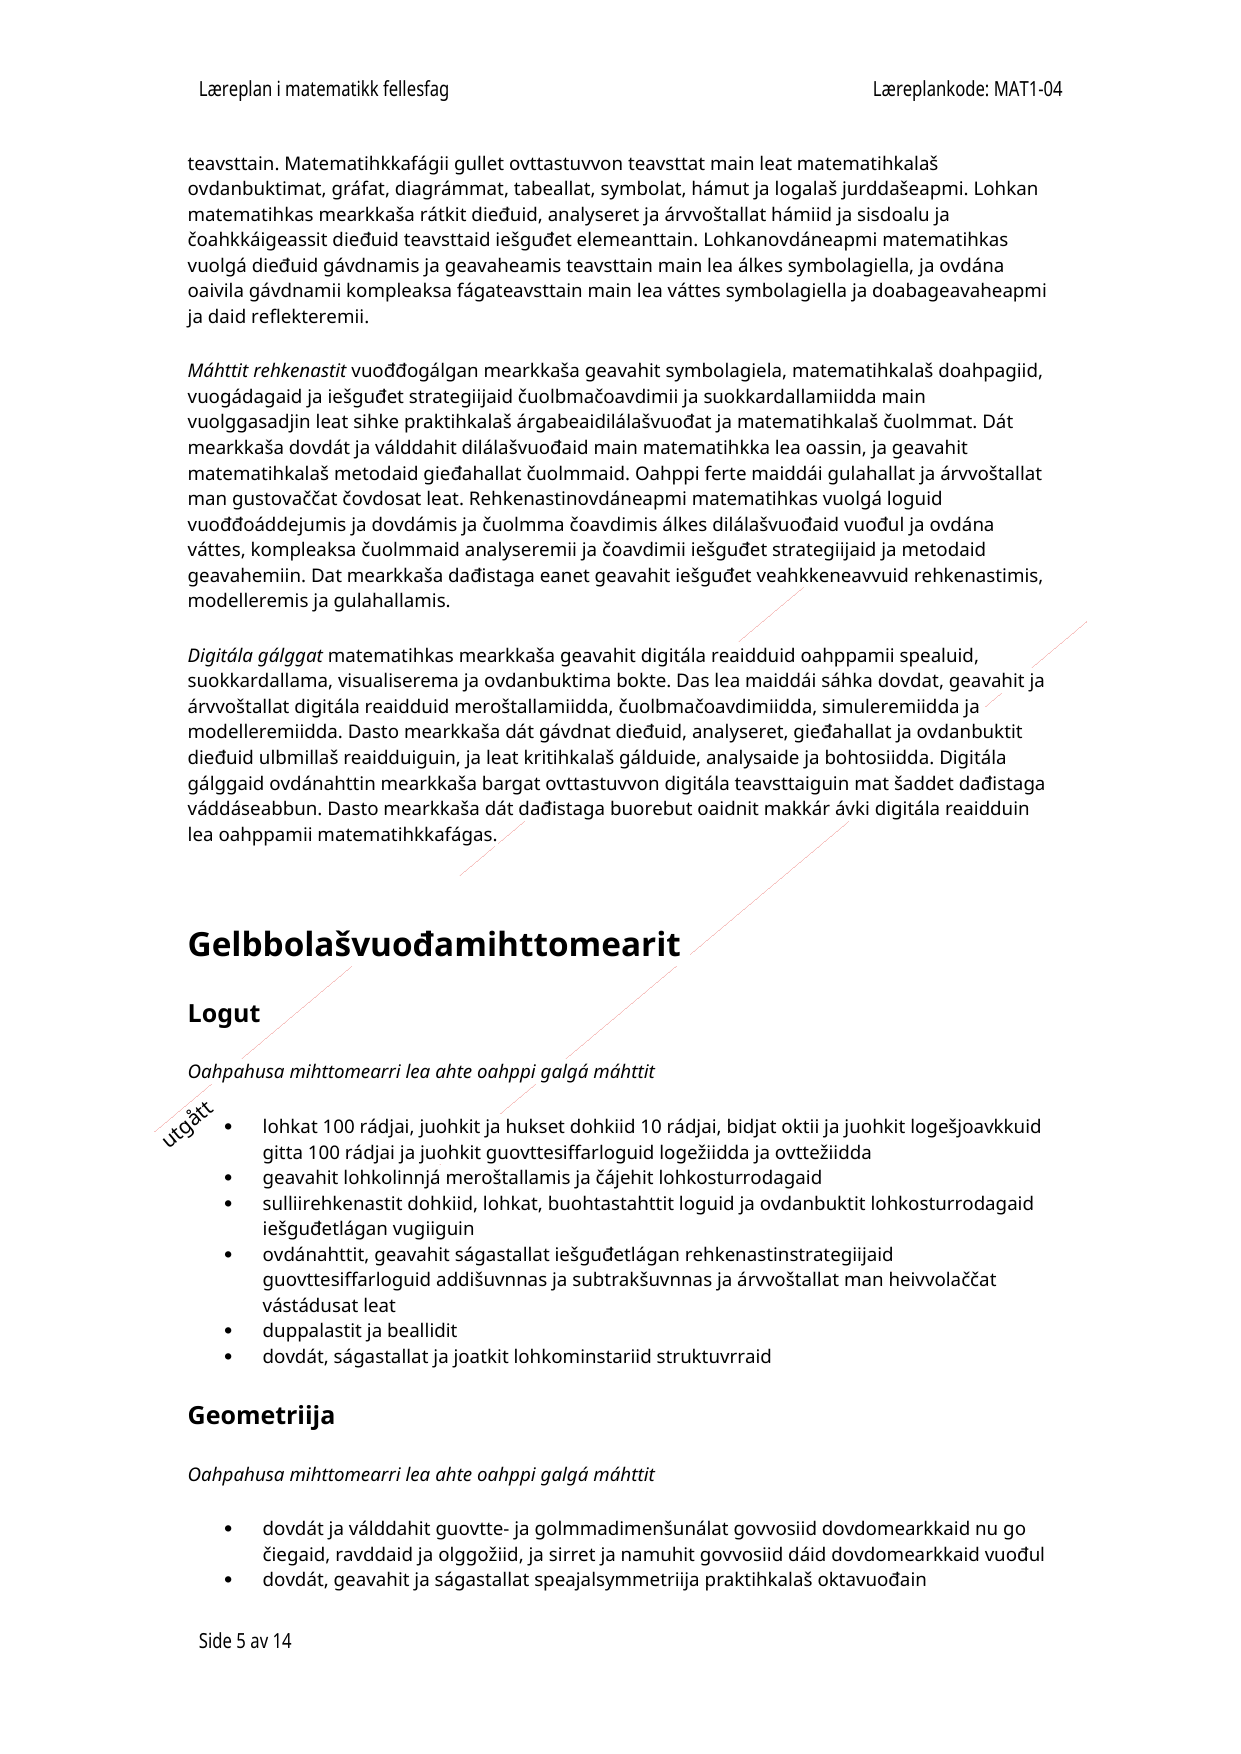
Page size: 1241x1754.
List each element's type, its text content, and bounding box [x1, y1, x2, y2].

list meroštallamis ja čájehit lohkosturrodagaid [441, 1164, 1053, 1190]
subtitle Logut [279, 996, 639, 1029]
subtitle Gelbbolašvuođamihttomearit [690, 876, 1053, 966]
subtitle Gelbbolašvuođamihttomearit [690, 876, 782, 953]
list lohkat 100 rádjai, juohkit ja hukset dohkiid 10 rádjai, bidjat oktii ja juohkit logešjoavkkuid gitta 100 rádjai ja juohkit guovttesiffarloguid logežiidda ja ovttežiidda [502, 1113, 1053, 1164]
list duppalastit ja beallidit [225, 1318, 263, 1343]
subtitle Geometriija [335, 1398, 1053, 1432]
text Máhttit rehkenastit vuođđogálgan mearkkaša geavahit symbolagiela, matematihkalaš doahpagiid, vuogádagaid ja iešguđet strategiijaid čuolbmačoavdimii ja suokkardallamiidda main vuolggasadjin leat sihke praktihkalaš árgabeaidilálašvuođat ja matematihkalaš čuolmmat. Dát mearkkaša dovdát ja válddahit dilálašvuođaid main matematihkka lea oassin, ja geavahit matematihkalaš metodaid gieđahallat čuolmmaid. Oahppi ferte maiddái gulahallat ja árvvoštallat man gustovaččat čovdosat leat. Rehkenastinovdáneapmi matematihkas vuolgá loguid vuođđoáddejumis ja dovdámis ja čuolmma čoavdimis álkes dilálašvuođaid vuođul ja ovdána váttes, kompleaksa čuolmmaid analyseremii ja čoavdimii iešguđet strategiijaid ja metodaid geavahemiin. Dat mearkkaša dađistaga eanet geavahit iešguđet veahkkeneavvuid rehkenastimis, modelleremis ja gulahallamis. [187, 547, 802, 613]
list lohkat 100 rádjai, juohkit ja hukset dohkiid 10 rádjai, bidjat oktii ja juohkit logešjoavkkuid gitta 100 rádjai ja juohkit guovttesiffarloguid logežiidda ja ovttežiidda [225, 1113, 499, 1164]
text Máhttit rehkenastit vuođđogálgan mearkkaša geavahit symbolagiela, matematihkalaš doahpagiid, vuogádagaid ja iešguđet strategiijaid čuolbmačoavdimii ja suokkardallamiidda main vuolggasadjin leat sihke praktihkalaš árgabeaidilálašvuođat ja matematihkalaš čuolmmat. Dát mearkkaša dovdát ja válddahit dilálašvuođaid main matematihkka lea oassin, ja geavahit matematihkalaš metodaid gieđahallat čuolmmaid. Oahppi ferte maiddái gulahallat ja árvvoštallat man gustovaččat čovdosat leat. Rehkenastinovdáneapmi matematihkas vuolgá loguid vuođđoáddejumis ja dovdámis ja čuolmma čoavdimis álkes dilálašvuođaid vuođul ja ovdána váttes, kompleaksa čuolmmaid analyseremii ja čoavdimii iešguđet strategiijaid ja metodaid geavahemiin. Dat mearkkaša dađistaga eanet geavahit iešguđet veahkkeneavvuid rehkenastimis, modelleremis ja gulahallamis. [774, 358, 1053, 613]
list duppalastit ja beallidit [462, 1318, 1053, 1343]
list ovdánahttit, geavahit ságastallat iešguđetlágan rehkenastinstrategiijaid guovttesiffarloguid addišuvnnas ja subtrakšuvnnas ja árvvoštallat man heivvolaččat vástádusat leat [401, 1241, 1053, 1318]
text Digitála gálggat matematihkas mearkkaša geavahit digitála reaidduid oahppamii spealuid, suokkardallama, visualiserema ja ovdanbuktima bokte. Das lea maiddái sáhka dovdat, geavahit ja árvvoštallat digitála reaidduid meroštallamiidda, čuolbmačoavdimiidda, simuleremiidda ja modelleremiidda. Dasto mearkkaša dát gávdnat dieđuid, analyseret, gieđahallat ja ovdanbuktit dieđuid ulbmillaš reaidduiguin, ja leat kritihkalaš gálduide, analysaide ja bohtosiidda. Digitála gálggaid ovdánahttin mearkkaša bargat ovttastuvvon digitála teavsttaiguin mat šaddet dađistaga váddáseabbun. Dasto mearkkaša dát dađistaga buorebut oaidnit makkár ávki digitála reaidduin lea oahppamii matematihkkafágas. [821, 651, 1053, 846]
subtitle Logut [260, 996, 315, 1029]
list dovdát, ságastallat ja joatkit lohkominstariid struktuvrraid [772, 1343, 1053, 1369]
text Oahpahusa mihttomearri lea ahte oahppi galgá máhttit [662, 1461, 1053, 1487]
list sulliirehkenastit dohkiid, lohkat, buohtastahttit loguid ja ovdanbuktit lohkosturrodagaid iešguđetlágan vugiiguin [475, 1190, 1053, 1241]
list geavahit lohkolinnjá [225, 1164, 439, 1190]
list dovdát, geavahit ja ságastallat speajalsymmetriija praktihkalaš oktavuođain [932, 1567, 1053, 1592]
text Oahpahusa mihttomearri lea ahte oahppi galgá máhttit [662, 1059, 1053, 1084]
subtitle Logut [603, 996, 1053, 1029]
text Máhttit lohkat matematihka mearkkaša áddet ja geavahit symbolagiela ja ovdanbuktinvugiid hábmet oaiviliid teavsttain árgabeaieallimis ja bargoeallimis ja maiddái matematihkkafágalaš teavsttain. Matematihkkafágii gullet ovttastuvvon teavsttat main leat matematihkalaš ovdanbuktimat, gráfat, diagrámmat, tabeallat, symbolat, hámut ja logalaš jurddašeapmi. Lohkan matematihkas mearkkaša rátkit dieđuid, analyseret ja árvvoštallat hámiid ja sisdoalu ja čoahkkáigeassit dieđuid teavsttaid iešguđet elemeanttain. Lohkanovdáneapmi matematihkas vuolgá dieđuid gávdnamis ja geavaheamis teavsttain main lea álkes symbolagiella, ja ovdána oaivila gávdnamii kompleaksa fágateavsttain main lea váttes symbolagiella ja doabageavaheapmi ja daid reflekteremii. [369, 150, 1053, 329]
